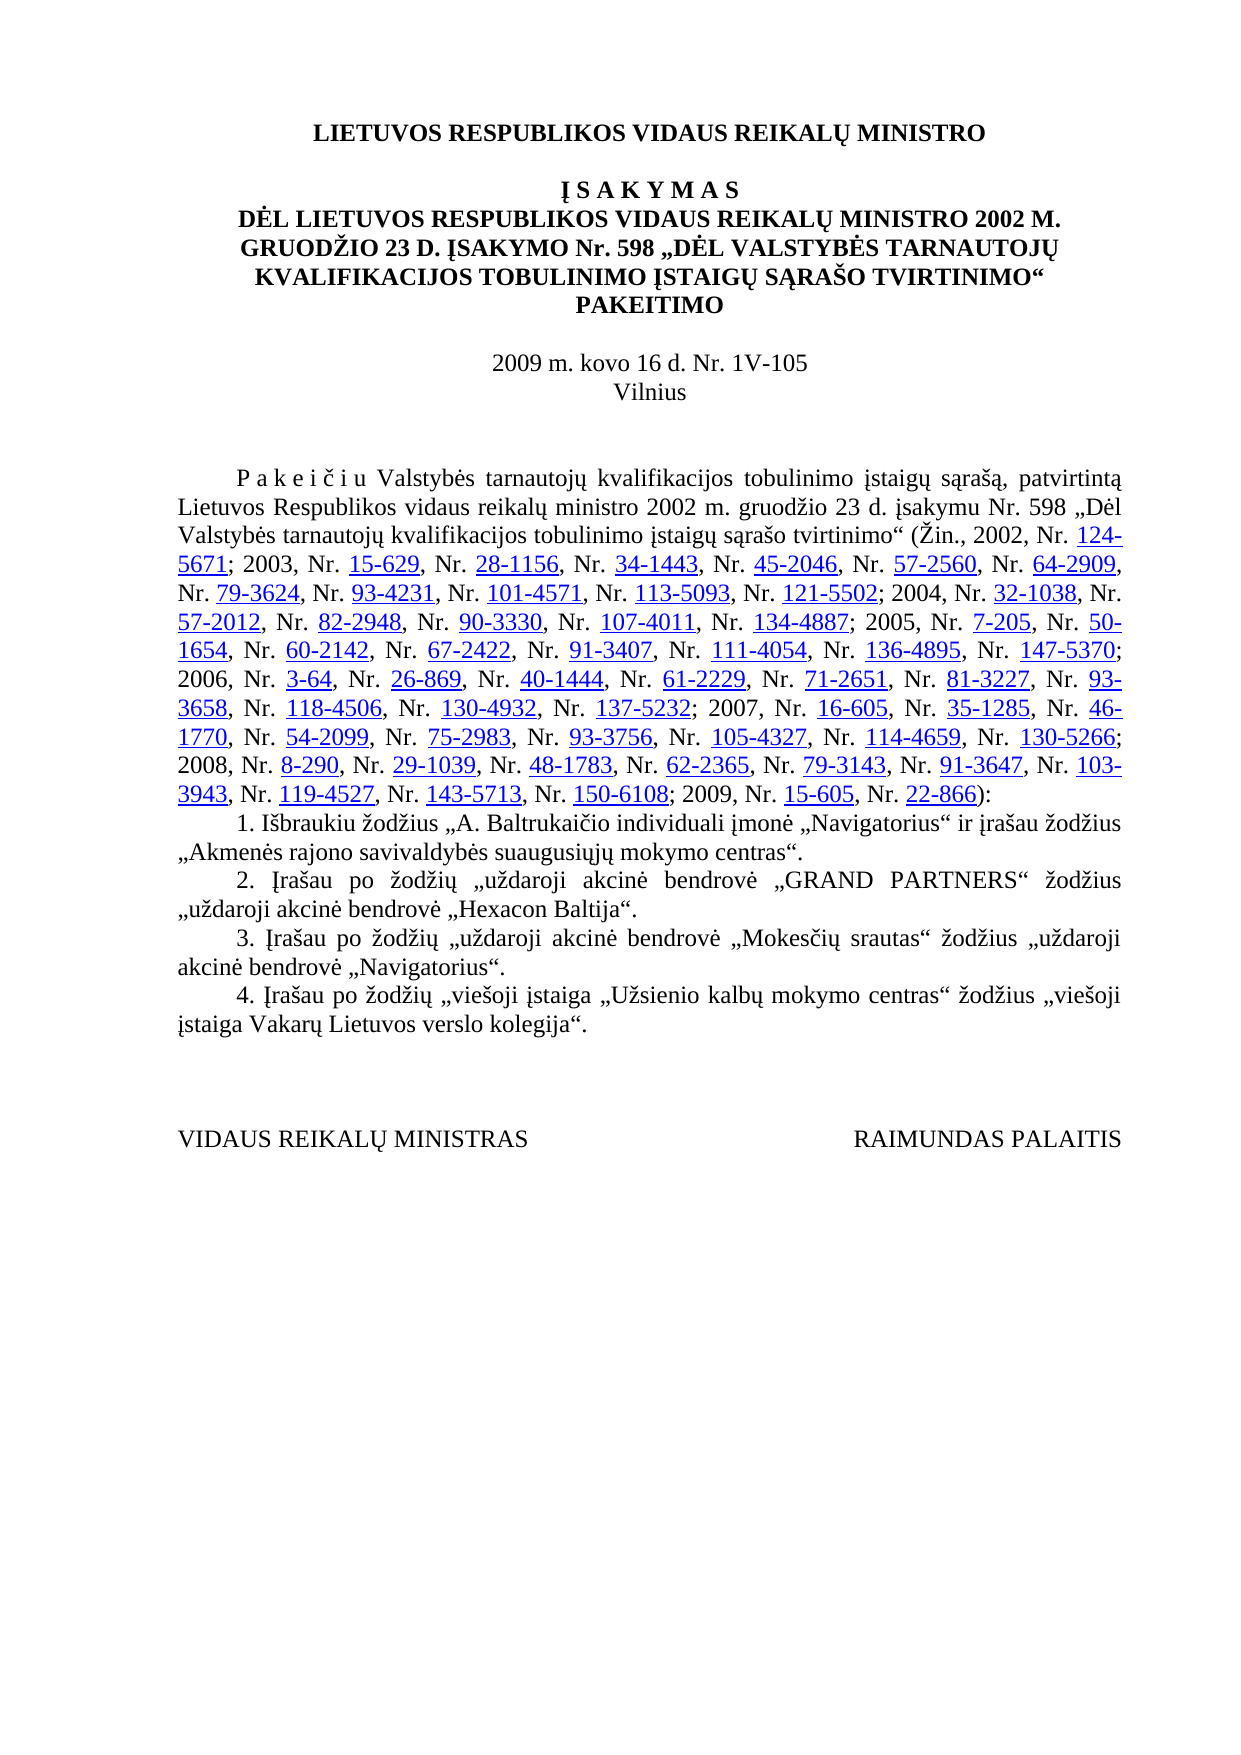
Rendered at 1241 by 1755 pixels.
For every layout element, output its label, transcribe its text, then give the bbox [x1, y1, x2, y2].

text 2009 m. kovo 16 d. Nr. 1V-105 [177, 348, 1122, 377]
text Vilnius [177, 377, 1122, 406]
text 1. Išbraukiu žodžius „A. Baltrukaičio individuali įmonė „Navigatorius“ ir įrašau žodžius „Akmenės rajono savivaldybės suaugusiųjų mokymo centras“. [177, 808, 1122, 866]
text DĖL LIETUVOS RESPUBLIKOS VIDAUS REIKALŲ MINISTRO 2002 M. GRUODŽIO 23 D. ĮSAKYMO Nr. 598 „DĖL VALSTYBĖS TARNAUTOJŲ KVALIFIKACIJOS TOBULINIMO ĮSTAIGŲ SĄRAŠO TVIRTINIMO“ PAKEITIMO [177, 204, 1122, 319]
text ĮSAKYMAS [177, 176, 1122, 204]
text 3. Įrašau po žodžių „uždaroji akcinė bendrovė „Mokesčių srautas“ žodžius „uždaroji akcinė bendrovė „Navigatorius“. [177, 923, 1122, 981]
text VIDAUS REIKALŲ MINISTRAS RAIMUNDAS PALAITIS [177, 1124, 1122, 1153]
text LIETUVOS RESPUBLIKOS VIDAUS REIKALŲ MINISTRO [177, 118, 1122, 147]
text Pakeičiu Valstybės tarnautojų kvalifikacijos tobulinimo įstaigų sąrašą, patvirtintą Lietuvos Respublikos vidaus reikalų ministro 2002 m. gruodžio 23 d. įsakymu Nr. 598 „Dėl Valstybės tarnautojų kvalifikacijos tobulinimo įstaigų sąrašo tvirtinimo“ (Žin., 2002, Nr. 124-5671; 2003, Nr. 15-629, Nr. 28-1156, Nr. 34-1443, Nr. 45-2046, Nr. 57-2560, Nr. 64-2909, Nr. 79-3624, Nr. 93-4231, Nr. 101-4571, Nr. 113-5093, Nr. 121-5502; 2004, Nr. 32-1038, Nr. 57-2012, Nr. 82-2948, Nr. 90-3330, Nr. 107-4011, Nr. 134-4887; 2005, Nr. 7-205, Nr. 50-1654, Nr. 60-2142, Nr. 67-2422, Nr. 91-3407, Nr. 111-4054, Nr. 136-4895, Nr. 147-5370; 2006, Nr. 3-64, Nr. 26-869, Nr. 40-1444, Nr. 61-2229, Nr. 71-2651, Nr. 81-3227, Nr. 93-3658, Nr. 118-4506, Nr. 130-4932, Nr. 137-5232; 2007, Nr. 16-605, Nr. 35-1285, Nr. 46-1770, Nr. 54-2099, Nr. 75-2983, Nr. 93-3756, Nr. 105-4327, Nr. 114-4659, Nr. 130-5266; 2008, Nr. 8-290, Nr. 29-1039, Nr. 48-1783, Nr. 62-2365, Nr. 79-3143, Nr. 91-3647, Nr. 103-3943, Nr. 119-4527, Nr. 143-5713, Nr. 150-6108; 2009, Nr. 15-605, Nr. 22-866): [177, 463, 1122, 808]
text 4. Įrašau po žodžių „viešoji įstaiga „Užsienio kalbų mokymo centras“ žodžius „viešoji įstaiga Vakarų Lietuvos verslo kolegija“. [177, 981, 1122, 1038]
text 2. Įrašau po žodžių „uždaroji akcinė bendrovė „GRAND PARTNERS“ žodžius „uždaroji akcinė bendrovė „Hexacon Baltija“. [177, 866, 1122, 923]
